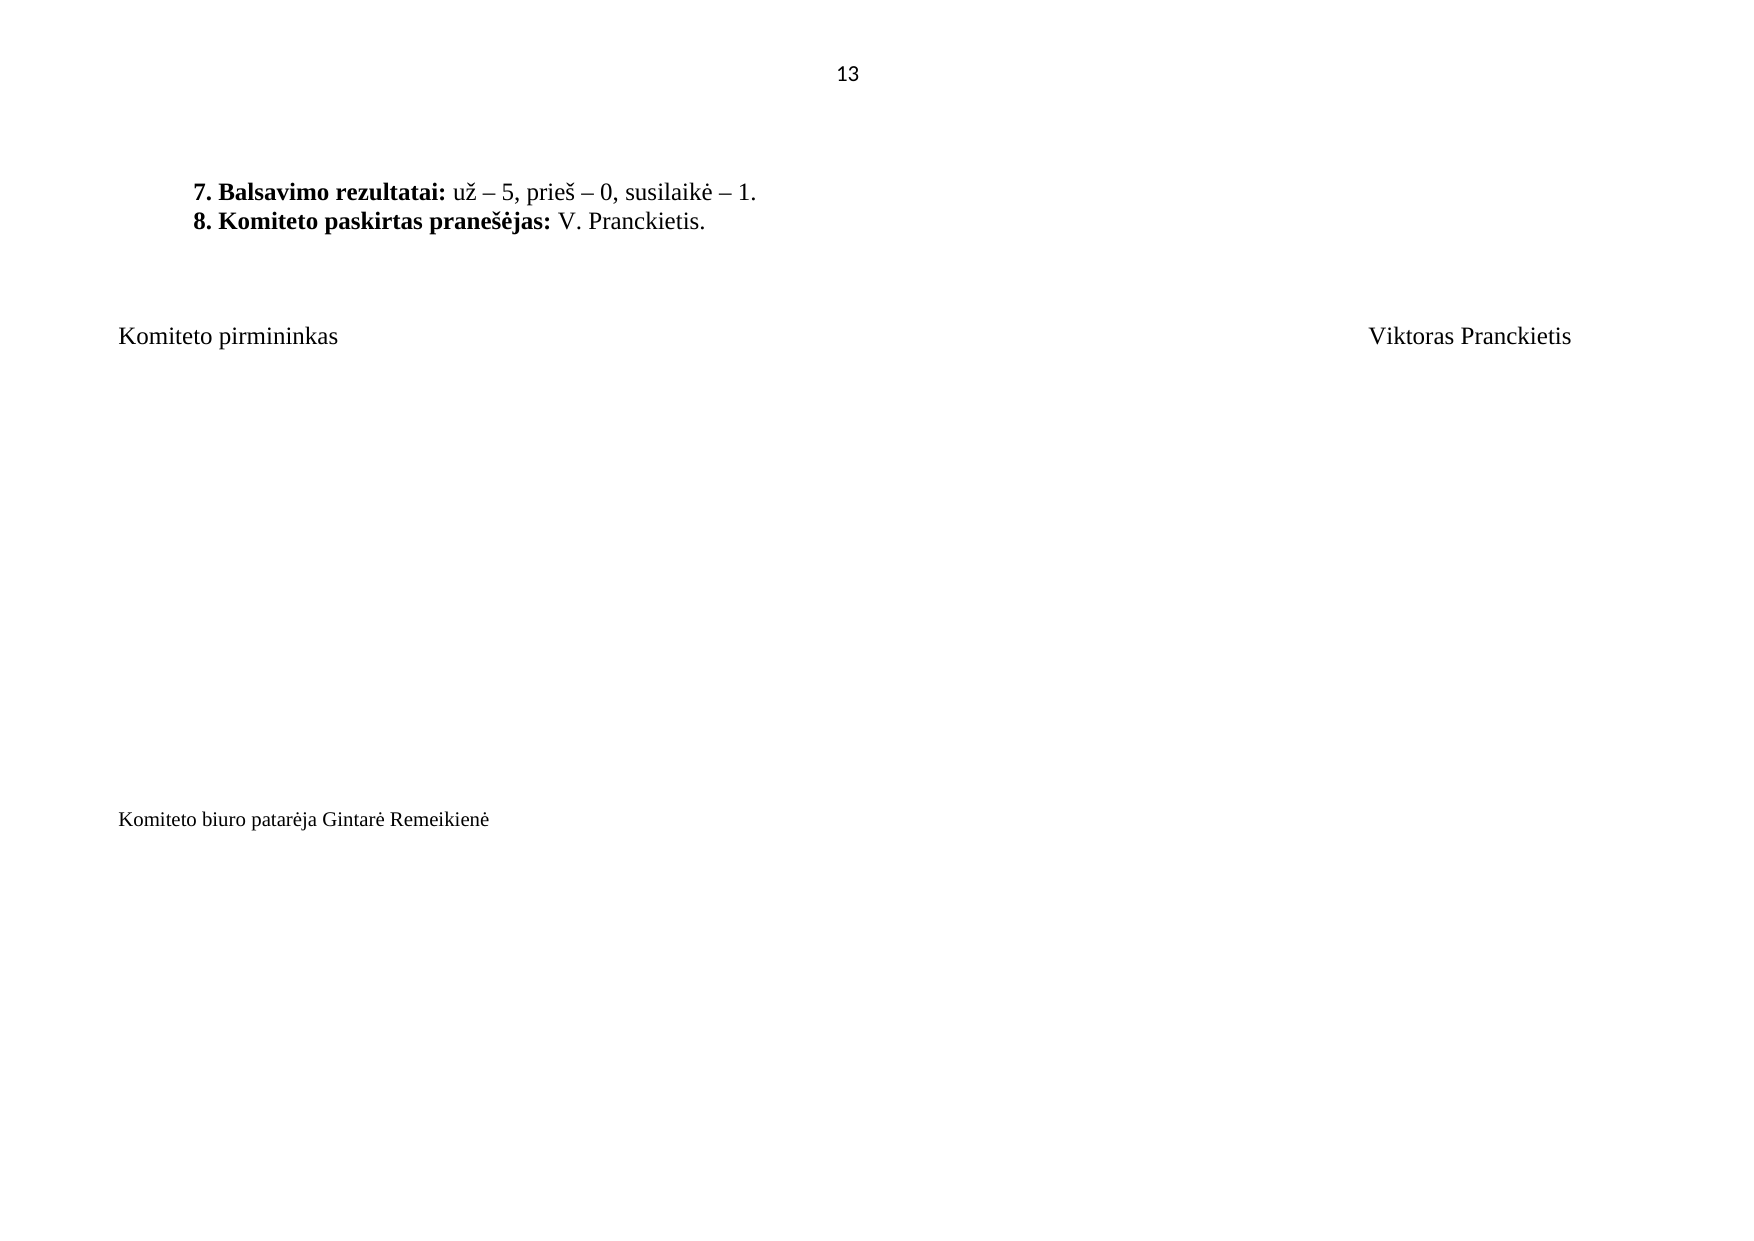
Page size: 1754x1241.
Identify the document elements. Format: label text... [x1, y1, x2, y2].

text Komiteto pirmininkas Viktoras Pranckietis [118, 321, 1577, 350]
text 7. Balsavimo rezultatai: už – 5, prieš – 0, susilaikė – 1. [118, 177, 1577, 206]
subtitle 8. Komiteto paskirtas pranešėjas: V. Pranckietis. [118, 206, 1577, 235]
text Komiteto biuro patarėja Gintarė Remeikienė [118, 807, 1577, 831]
